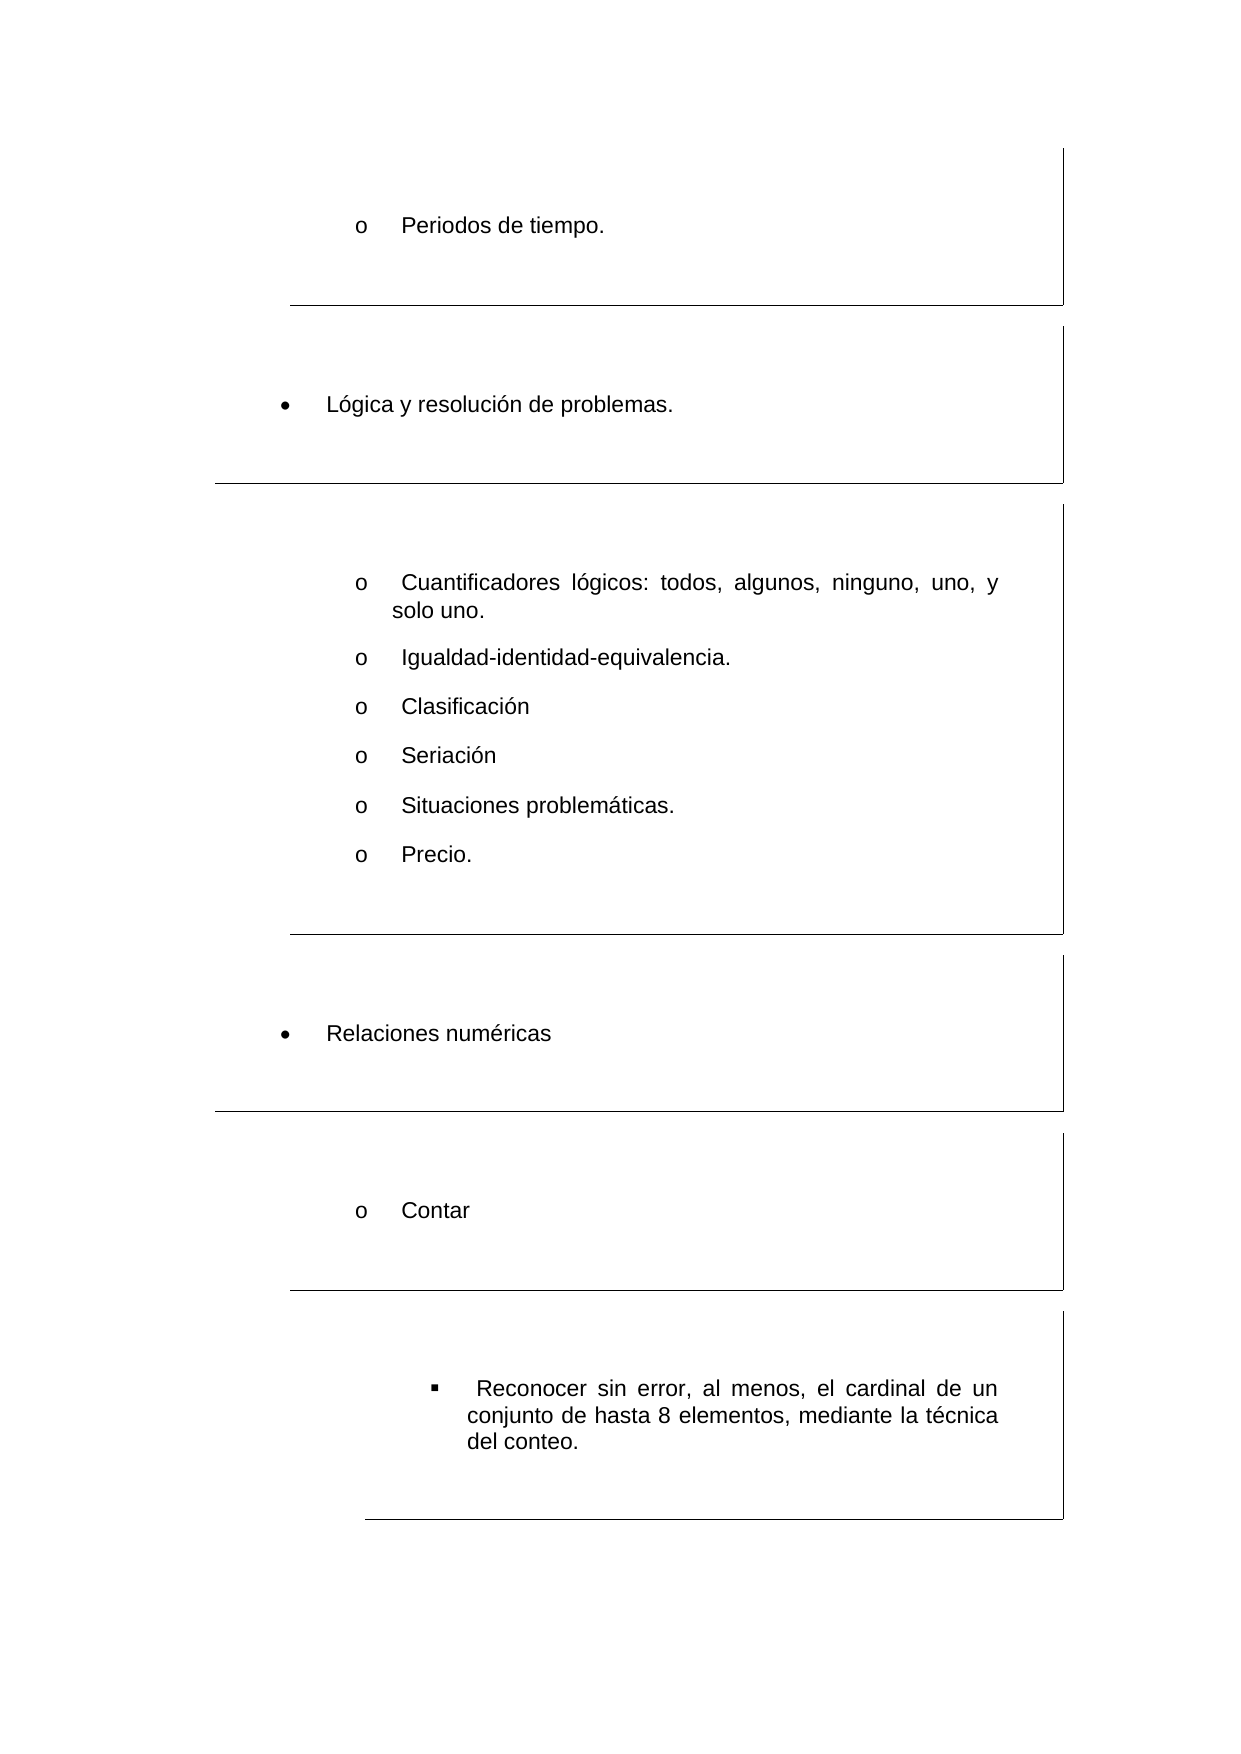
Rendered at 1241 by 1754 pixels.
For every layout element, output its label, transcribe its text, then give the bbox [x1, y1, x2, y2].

list Seriación [290, 678, 1063, 727]
list Relaciones numéricas [215, 954, 1063, 1111]
list Lógica y resolución de problemas. [215, 326, 1063, 483]
list Precio. [290, 776, 1063, 934]
list Clasificación [290, 629, 1063, 678]
list Reconocer sin error, al menos, el cardinal de un conjunto de hasta 8 elementos, mediante la técnica del conteo. [365, 1311, 1063, 1519]
list Igualdad-identidad-equivalencia. [290, 579, 1063, 629]
list Periodos de tiempo. [290, 148, 1063, 305]
list Situaciones problemáticas. [290, 727, 1063, 776]
list Cuantificadores lógicos: todos, algunos, ninguno, uno, y solo uno. [290, 504, 1063, 579]
list Contar [290, 1132, 1063, 1290]
